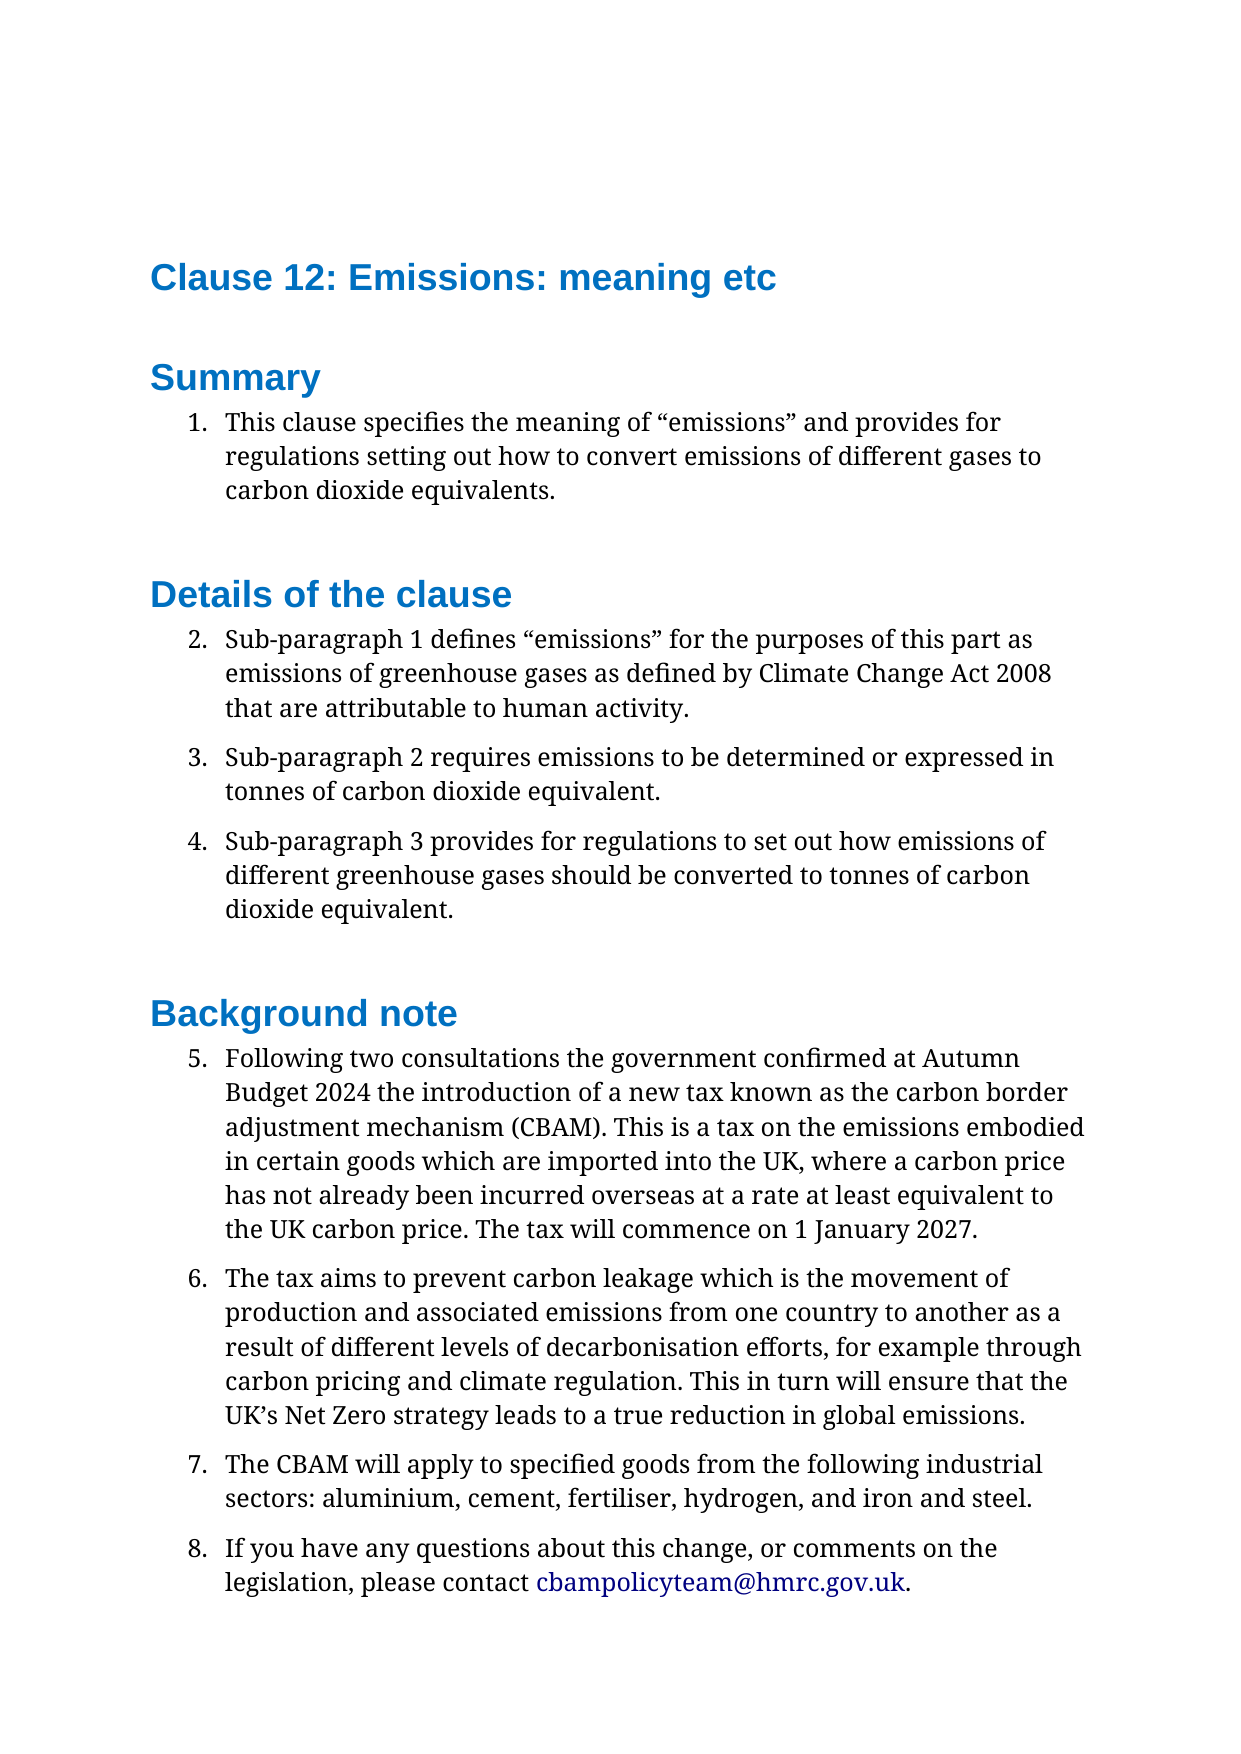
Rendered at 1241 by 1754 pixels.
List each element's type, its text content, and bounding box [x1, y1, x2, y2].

list The tax aims to prevent carbon leakage which is the movement of production and associated emissions from one country to another as a result of different levels of decarbonisation efforts, for example through carbon pricing and climate regulation. This in turn will ensure that the UK’s Net Zero strategy leads to a true reduction in global emissions. [187, 1261, 1090, 1431]
list Sub-paragraph 1 defines “emissions” for the purposes of this part as emissions of greenhouse gases as defined by Climate Change Act 2008 that are attributable to human activity. [187, 622, 1090, 724]
list Sub-paragraph 3 provides for regulations to set out how emissions of different greenhouse gases should be converted to tonnes of carbon dioxide equivalent. [187, 824, 1090, 926]
list The CBAM will apply to specified goods from the following industrial sectors: aluminium, cement, fertiliser, hydrogen, and iron and steel. [187, 1447, 1090, 1515]
subtitle Details of the clause [150, 572, 1090, 616]
subtitle Summary [150, 355, 1090, 398]
list This clause specifies the meaning of “emissions” and provides for regulations setting out how to convert emissions of different gases to carbon dioxide equivalents. [187, 405, 1090, 507]
list Sub-paragraph 2 requires emissions to be determined or expressed in tonnes of carbon dioxide equivalent. [187, 740, 1090, 808]
subtitle Background note [150, 991, 1090, 1034]
list Following two consultations the government confirmed at Autumn Budget 2024 the introduction of a new tax known as the carbon border adjustment mechanism (CBAM). This is a tax on the emissions embodied in certain goods which are imported into the UK, where a carbon price has not already been incurred overseas at a rate at least equivalent to the UK carbon price. The tax will commence on 1 January 2027. [187, 1041, 1090, 1245]
list If you have any questions about this change, or comments on the legislation, please contact cbampolicyteam@hmrc.gov.uk. [187, 1531, 1090, 1599]
subtitle Clause 12: Emissions: meaning etc [150, 206, 1090, 299]
